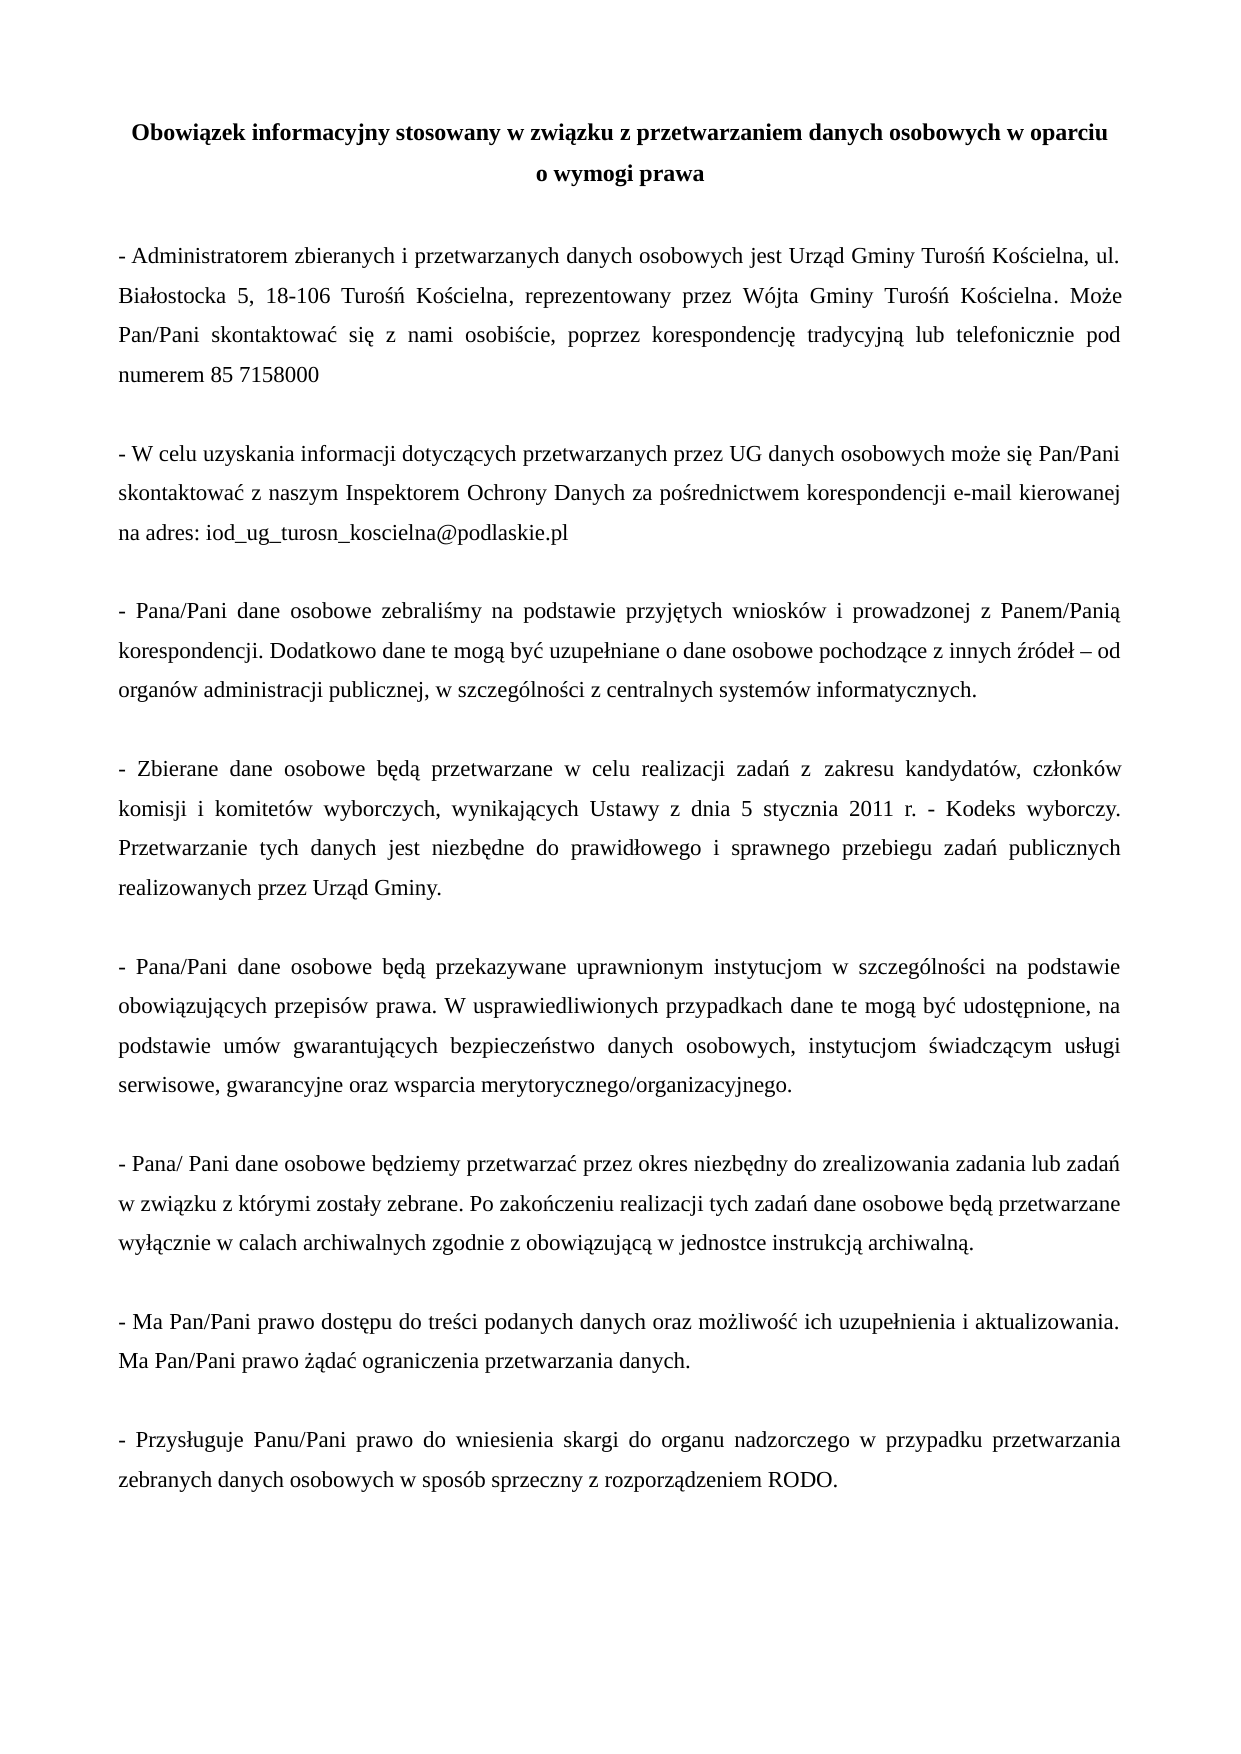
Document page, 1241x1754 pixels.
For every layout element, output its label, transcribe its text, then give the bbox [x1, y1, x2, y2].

text - Ma Pan/Pani prawo dostępu do treści podanych danych oraz możliwość ich uzupełnienia i aktualizowania. Ma Pan/Pani prawo żądać ograniczenia przetwarzania danych. [118, 1308, 1122, 1374]
text - Zbierane dane osobowe będą przetwarzane w celu realizacji zadań z zakresu kandydatów, członków komisji i komitetów wyborczych, wynikających Ustawy z dnia 5 stycznia 2011 r. - Kodeks wyborczy. Przetwarzanie tych danych jest niezbędne do prawidłowego i sprawnego przebiegu zadań publicznych realizowanych przez Urząd Gminy. [118, 755, 1122, 900]
text Obowiązek informacyjny stosowany w związku z przetwarzaniem danych osobowych w oparciu o wymogi prawa [118, 118, 1122, 187]
text - Pana/Pani dane osobowe będą przekazywane uprawnionym instytucjom w szczególności na podstawie obowiązujących przepisów prawa. W usprawiedliwionych przypadkach dane te mogą być udostępnione, na podstawie umów gwarantujących bezpieczeństwo danych osobowych, instytucjom świadczącym usługi serwisowe, gwarancyjne oraz wsparcia merytorycznego/organizacyjnego. [118, 953, 1122, 1098]
text - W celu uzyskania informacji dotyczących przetwarzanych przez UG danych osobowych może się Pan/Pani skontaktować z naszym Inspektorem Ochrony Danych za pośrednictwem korespondencji e-mail kierowanej na adres: iod_ug_turosn_koscielna@podlaskie.pl [118, 439, 1122, 545]
text - Przysługuje Panu/Pani prawo do wniesienia skargi do organu nadzorczego w przypadku przetwarzania zebranych danych osobowych w sposób sprzeczny z rozporządzeniem RODO. [118, 1427, 1122, 1492]
text - Pana/Pani dane osobowe zebraliśmy na podstawie przyjętych wniosków i prowadzonej z Panem/Panią korespondencji. Dodatkowo dane te mogą być uzupełniane o dane osobowe pochodzące z innych źródeł – od organów administracji publicznej, w szczególności z centralnych systemów informatycznych. [118, 597, 1122, 703]
text - Administratorem zbieranych i przetwarzanych danych osobowych jest Urząd Gminy Turośń Kościelna, ul. Białostocka 5, 18-106 Turośń Kościelna, reprezentowany przez Wójta Gminy Turośń Kościelna. Może Pan/Pani skontaktować się z nami osobiście, poprzez korespondencję tradycyjną lub telefonicznie pod numerem 85 7158000 [118, 242, 1122, 387]
text - Pana/ Pani dane osobowe będziemy przetwarzać przez okres niezbędny do zrealizowania zadania lub zadań w związku z którymi zostały zebrane. Po zakończeniu realizacji tych zadań dane osobowe będą przetwarzane wyłącznie w calach archiwalnych zgodnie z obowiązującą w jednostce instrukcją archiwalną. [118, 1150, 1122, 1256]
